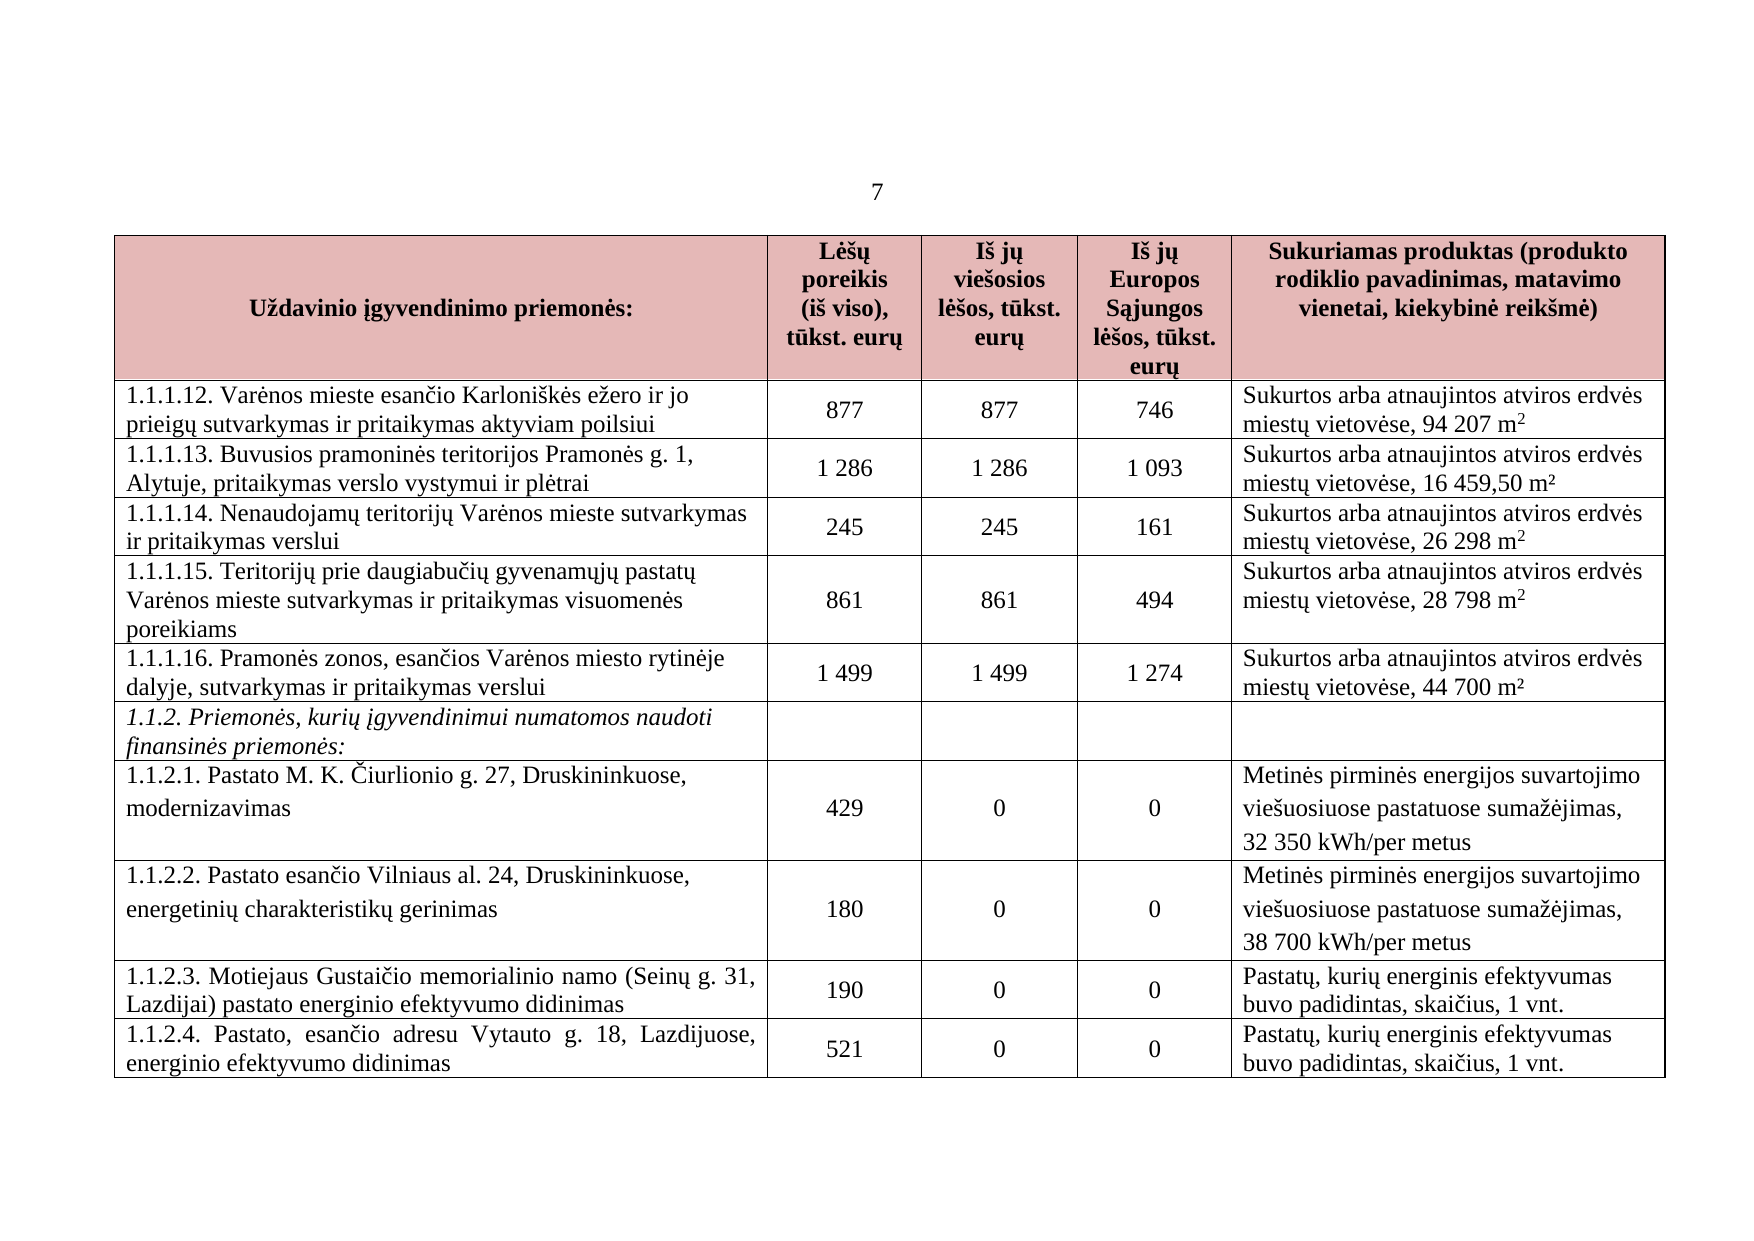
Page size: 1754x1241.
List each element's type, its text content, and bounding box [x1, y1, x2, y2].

table_cell 1 499 [922, 644, 1077, 701]
table_cell 746 [1078, 381, 1231, 438]
table_cell 190 [768, 961, 921, 1018]
table_cell 245 [768, 498, 921, 555]
table_cell 1 499 [768, 644, 921, 701]
table_cell Metinės pirminės energijos suvartojimo viešuosiuose pastatuose sumažėjimas, 32 350 kWh/per metus [1232, 761, 1664, 859]
table_cell 0 [922, 861, 1077, 960]
table_cell 861 [922, 556, 1077, 642]
table_cell 161 [1078, 498, 1231, 555]
table_header Lėšų poreikis (iš viso), tūkst. eurų [768, 236, 921, 379]
table_header Sukuriamas produktas (produkto rodiklio pavadinimas, matavimo vienetai, kiekybinė reikšmė) [1232, 236, 1664, 379]
table_cell Metinės pirminės energijos suvartojimo viešuosiuose pastatuose sumažėjimas, 38 700 kWh/per metus [1232, 861, 1664, 960]
table_cell Sukurtos arba atnaujintos atviros erdvės miestų vietovėse, 28 798 m2 [1232, 556, 1664, 642]
table_cell Pastatų, kurių energinis efektyvumas buvo padidintas, skaičius, 1 vnt. [1232, 961, 1664, 1018]
table_cell 877 [922, 381, 1077, 438]
table_cell 0 [1078, 761, 1231, 859]
table_cell 0 [1078, 1019, 1231, 1077]
table_cell 1.1.2.3. Motiejaus Gustaičio memorialinio namo (Seinų g. 31, Lazdijai) pastato energinio efektyvumo didinimas [115, 961, 767, 1018]
table_cell [922, 702, 1077, 759]
table_cell Sukurtos arba atnaujintos atviros erdvės miestų vietovėse, 44 700 m² [1232, 644, 1664, 701]
table_cell 1 093 [1078, 439, 1231, 497]
table_cell 429 [768, 761, 921, 859]
table_cell Pastatų, kurių energinis efektyvumas buvo padidintas, skaičius, 1 vnt. [1232, 1019, 1664, 1077]
table_cell 494 [1078, 556, 1231, 642]
table_cell [768, 702, 921, 759]
table_cell 0 [1078, 961, 1231, 1018]
table_cell 1.1.2.4. Pastato, esančio adresu Vytauto g. 18, Lazdijuose, energinio efektyvumo didinimas [115, 1019, 767, 1077]
table_cell Sukurtos arba atnaujintos atviros erdvės miestų vietovėse, 94 207 m2 [1232, 381, 1664, 438]
table_cell [1232, 702, 1664, 759]
table_cell 1.1.1.16. Pramonės zonos, esančios Varėnos miesto rytinėje dalyje, sutvarkymas ir pritaikymas verslui [115, 644, 767, 701]
table_cell 1 286 [768, 439, 921, 497]
table_cell 245 [922, 498, 1077, 555]
table_cell 0 [922, 761, 1077, 859]
table_cell 1.1.1.13. Buvusios pramoninės teritorijos Pramonės g. 1, Alytuje, pritaikymas verslo vystymui ir plėtrai [115, 439, 767, 497]
table_cell 1 274 [1078, 644, 1231, 701]
table_header Iš jų Europos Sąjungos lėšos, tūkst. eurų [1078, 236, 1231, 379]
table_cell 1.1.2.1. Pastato M. K. Čiurlionio g. 27, Druskininkuose, modernizavimas [115, 761, 767, 859]
table_cell Sukurtos arba atnaujintos atviros erdvės miestų vietovėse, 26 298 m2 [1232, 498, 1664, 555]
table_cell 1.1.1.15. Teritorijų prie daugiabučių gyvenamųjų pastatų Varėnos mieste sutvarkymas ir pritaikymas visuomenės poreikiams [115, 556, 767, 642]
table_cell 0 [922, 1019, 1077, 1077]
table_cell 0 [1078, 861, 1231, 960]
table_cell 0 [922, 961, 1077, 1018]
table_cell 180 [768, 861, 921, 960]
table_cell 1.1.2. Priemonės, kurių įgyvendinimui numatomos naudoti finansinės priemonės: [115, 702, 767, 759]
table_cell 521 [768, 1019, 921, 1077]
table_cell 1.1.1.14. Nenaudojamų teritorijų Varėnos mieste sutvarkymas ir pritaikymas verslui [115, 498, 767, 555]
table_cell 877 [768, 381, 921, 438]
table_cell 1.1.1.12. Varėnos mieste esančio Karloniškės ežero ir jo prieigų sutvarkymas ir pritaikymas aktyviam poilsiui [115, 381, 767, 438]
table_cell 861 [768, 556, 921, 642]
table_cell [1078, 702, 1231, 759]
table_header Uždavinio įgyvendinimo priemonės: [115, 236, 767, 379]
table_cell 1 286 [922, 439, 1077, 497]
table_cell Sukurtos arba atnaujintos atviros erdvės miestų vietovėse, 16 459,50 m² [1232, 439, 1664, 497]
table_cell 1.1.2.2. Pastato esančio Vilniaus al. 24, Druskininkuose, energetinių charakteristikų gerinimas [115, 861, 767, 960]
table_header Iš jų viešosios lėšos, tūkst. eurų [922, 236, 1077, 379]
